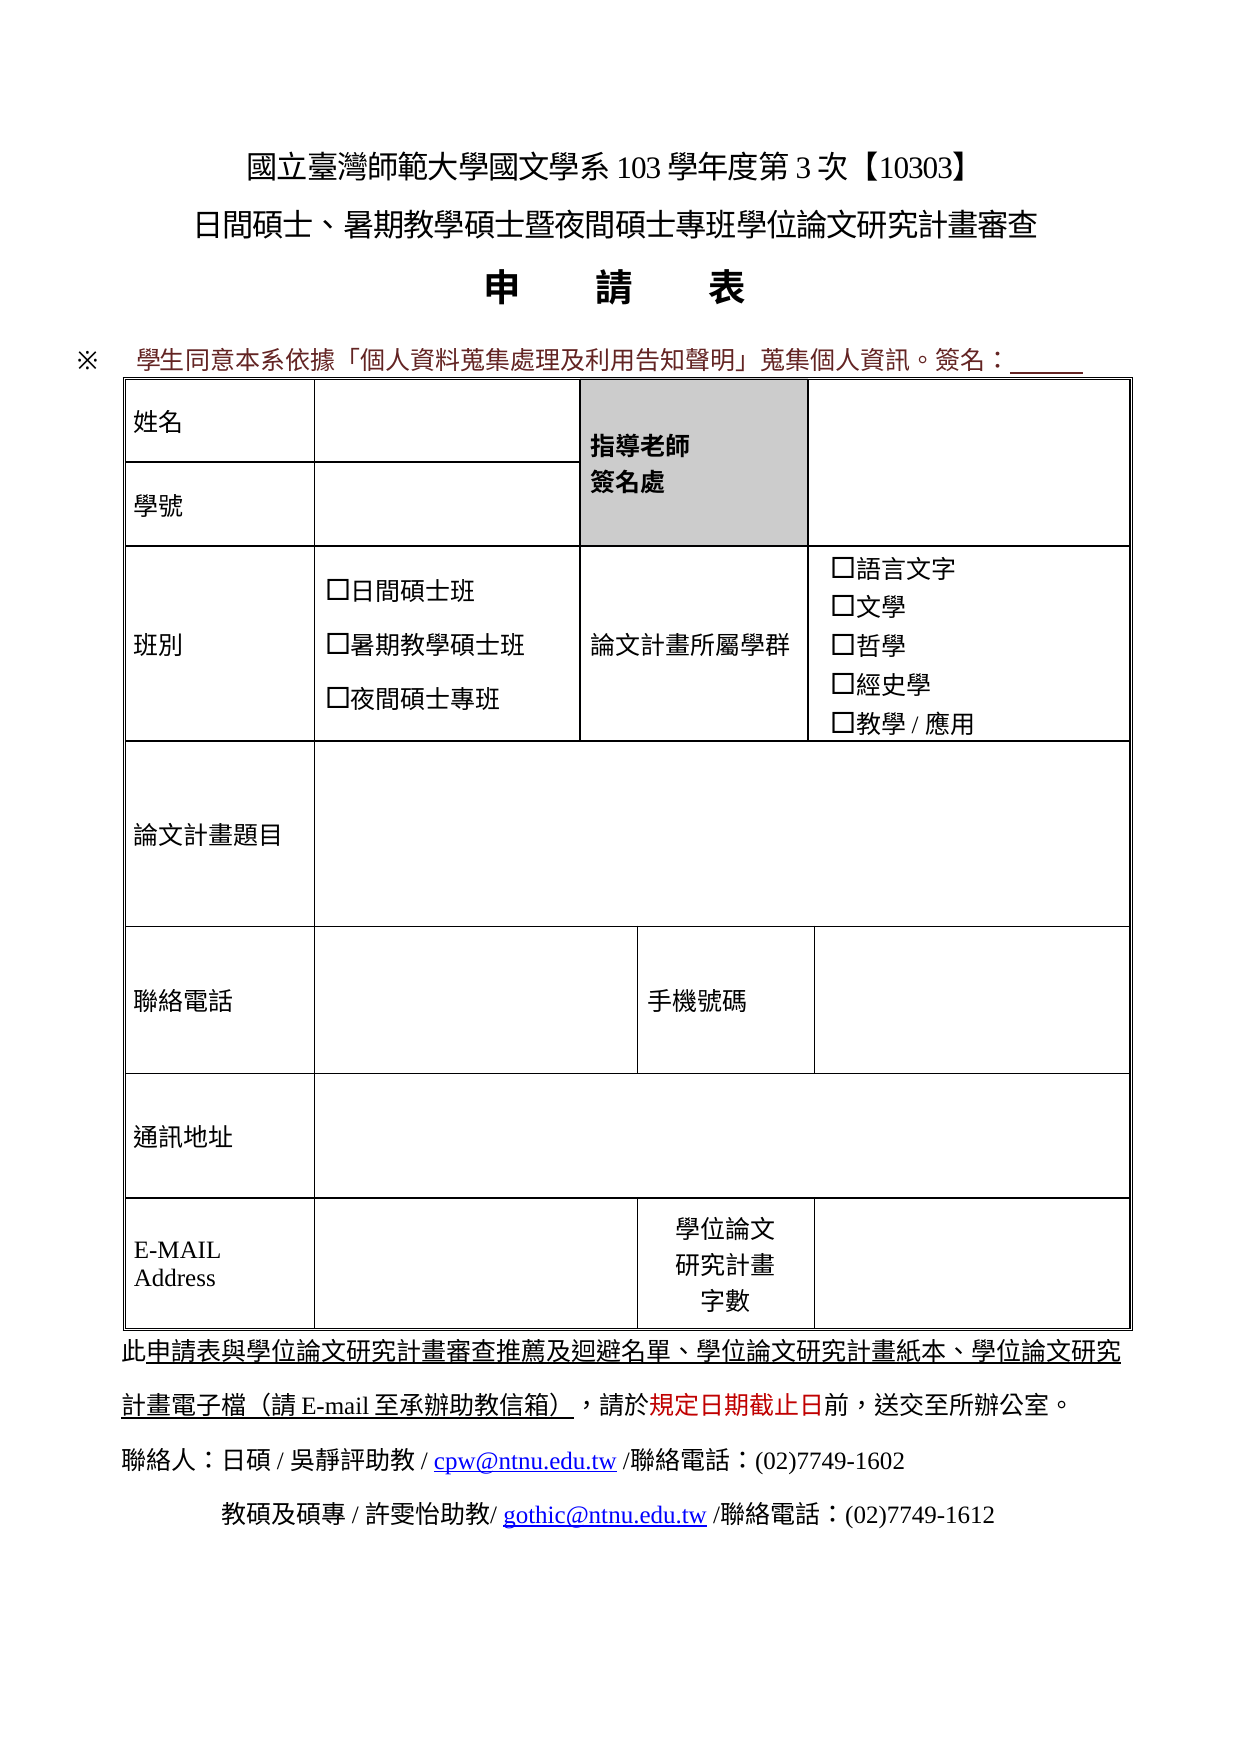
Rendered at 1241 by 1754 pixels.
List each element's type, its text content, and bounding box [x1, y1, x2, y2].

table_cell 聯絡電話 [126, 927, 314, 1073]
text 日間碩士、暑期教學碩士暨夜間碩士專班學位論文研究計畫審查 [106, 200, 1125, 245]
list 學生同意本系依據「個人資料蒐集處理及利用告知聲明」蒐集個人資訊。簽名： . [77, 341, 1199, 377]
text 國立臺灣師範大學國文學系103學年度第3次【10303】 [106, 142, 1125, 188]
table_header 姓名 [126, 380, 314, 461]
table_cell 語言文字 文學 哲學 經史學 教學 / 應用 [809, 547, 1129, 740]
table_cell 論文計畫所屬學群 [581, 547, 807, 740]
text 此申請表與學位論文研究計畫審查推薦及迴避名單、學位論文研究計畫紙本、學位論文研究計畫電子檔（請E-mail至承辦助教信箱），請於規定日期截止日前，送交至所辦公室。 [121, 1331, 1125, 1422]
table_cell [315, 742, 1129, 926]
table_cell 學號 [126, 463, 314, 545]
text 教碩及碩專 / 許雯怡助教/ gothic@ntnu.edu.tw /聯絡電話：(02)7749-1612 [121, 1494, 1125, 1531]
table_cell [315, 927, 637, 1073]
table_cell 論文計畫題目 [126, 742, 314, 926]
text 申 請 表 [136, 258, 1092, 312]
table_cell 班別 [126, 547, 314, 740]
table_cell 手機號碼 [638, 927, 814, 1073]
table_header [809, 380, 1129, 545]
table_cell 學位論文 研究計畫 字數 [638, 1199, 814, 1328]
table_cell 日間碩士班 暑期教學碩士班 夜間碩士專班 [315, 547, 579, 740]
table_cell [815, 927, 1129, 1073]
table_cell [315, 1199, 637, 1328]
table_cell [315, 463, 579, 545]
table_cell [315, 1074, 1129, 1197]
table_cell 通訊地址 [126, 1074, 314, 1197]
table_header 指導老師 簽名處 [581, 380, 807, 545]
table_header [315, 380, 579, 461]
table_cell E-MAIL Address [126, 1199, 314, 1328]
text 聯絡人：日碩 / 吳靜評助教 / cpw@ntnu.edu.tw /聯絡電話：(02)7749-1602 [121, 1440, 1125, 1476]
table_cell [815, 1199, 1129, 1328]
